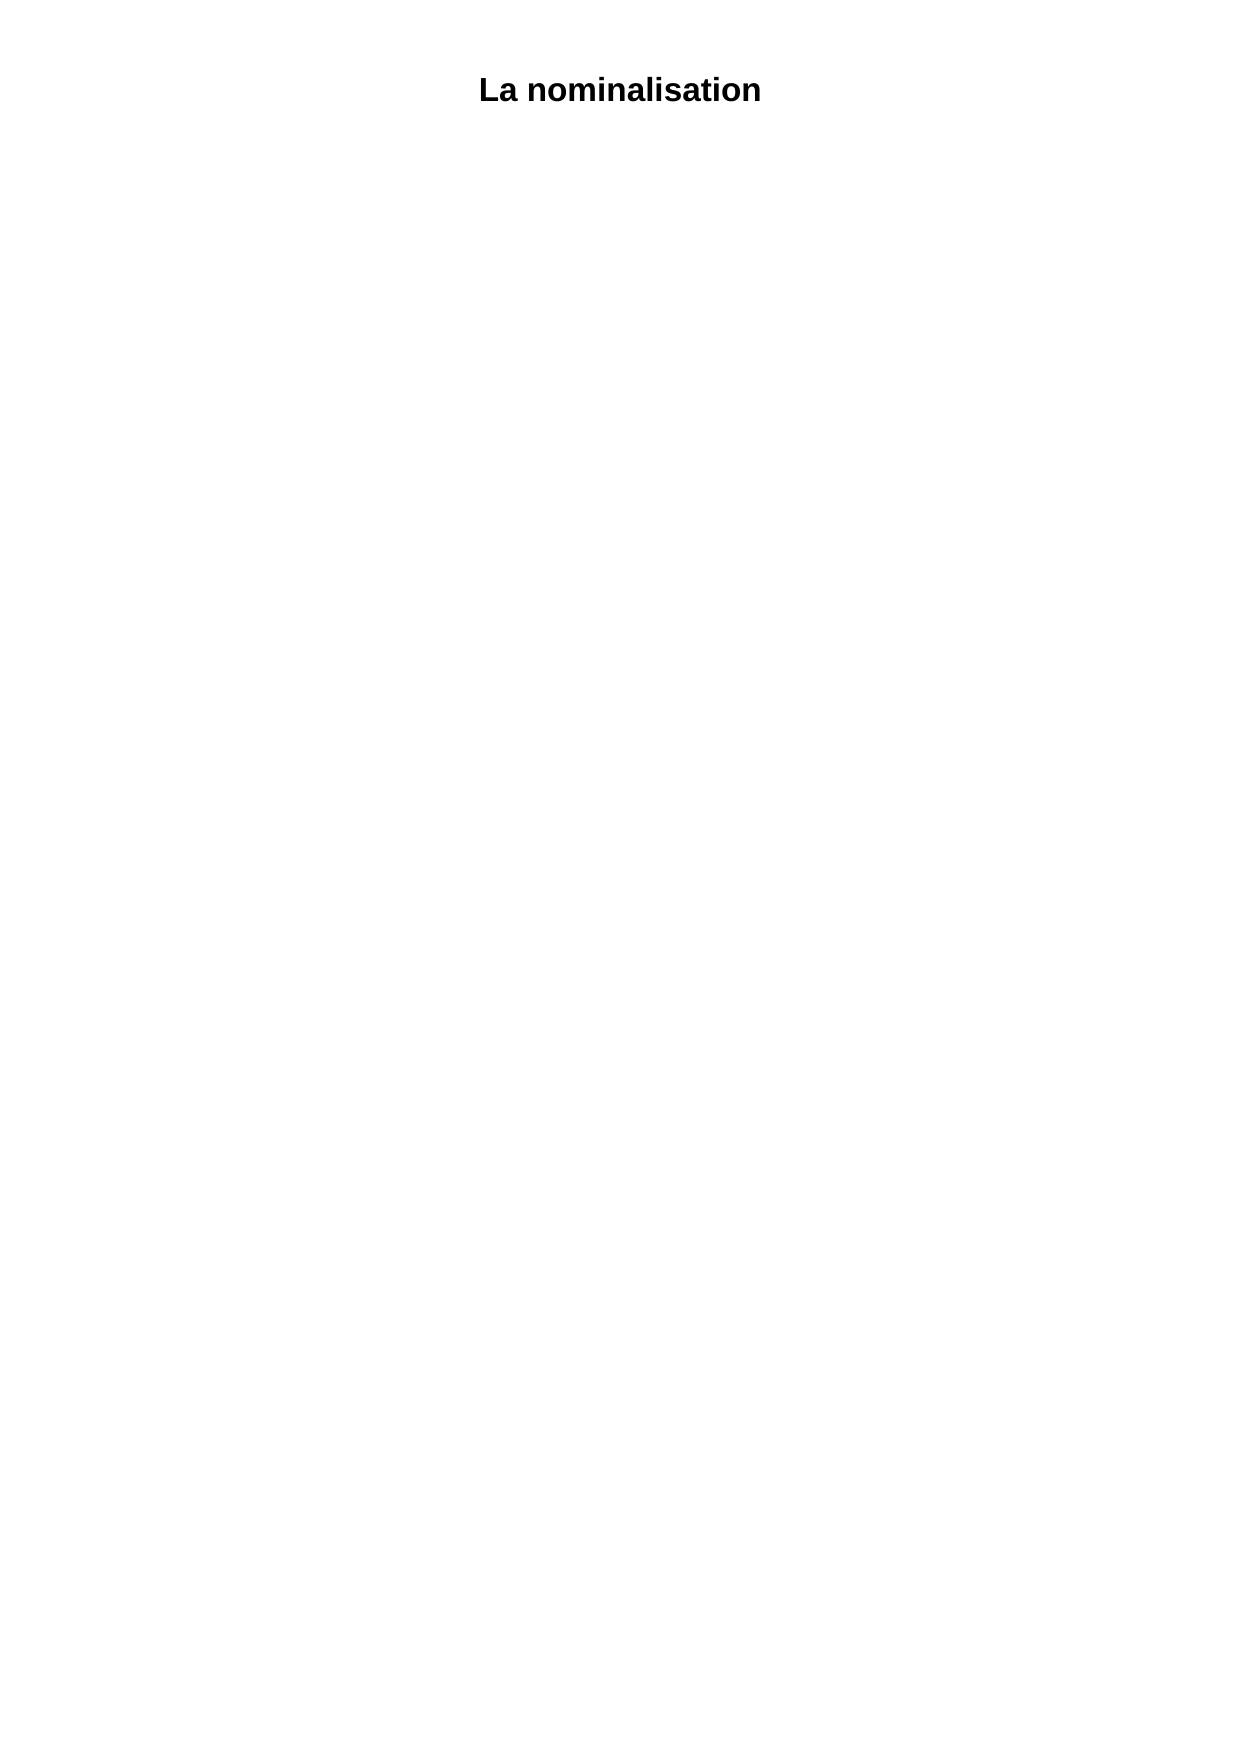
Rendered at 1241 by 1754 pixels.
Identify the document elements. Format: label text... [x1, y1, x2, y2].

text La nominalisation [118, 70, 1122, 109]
